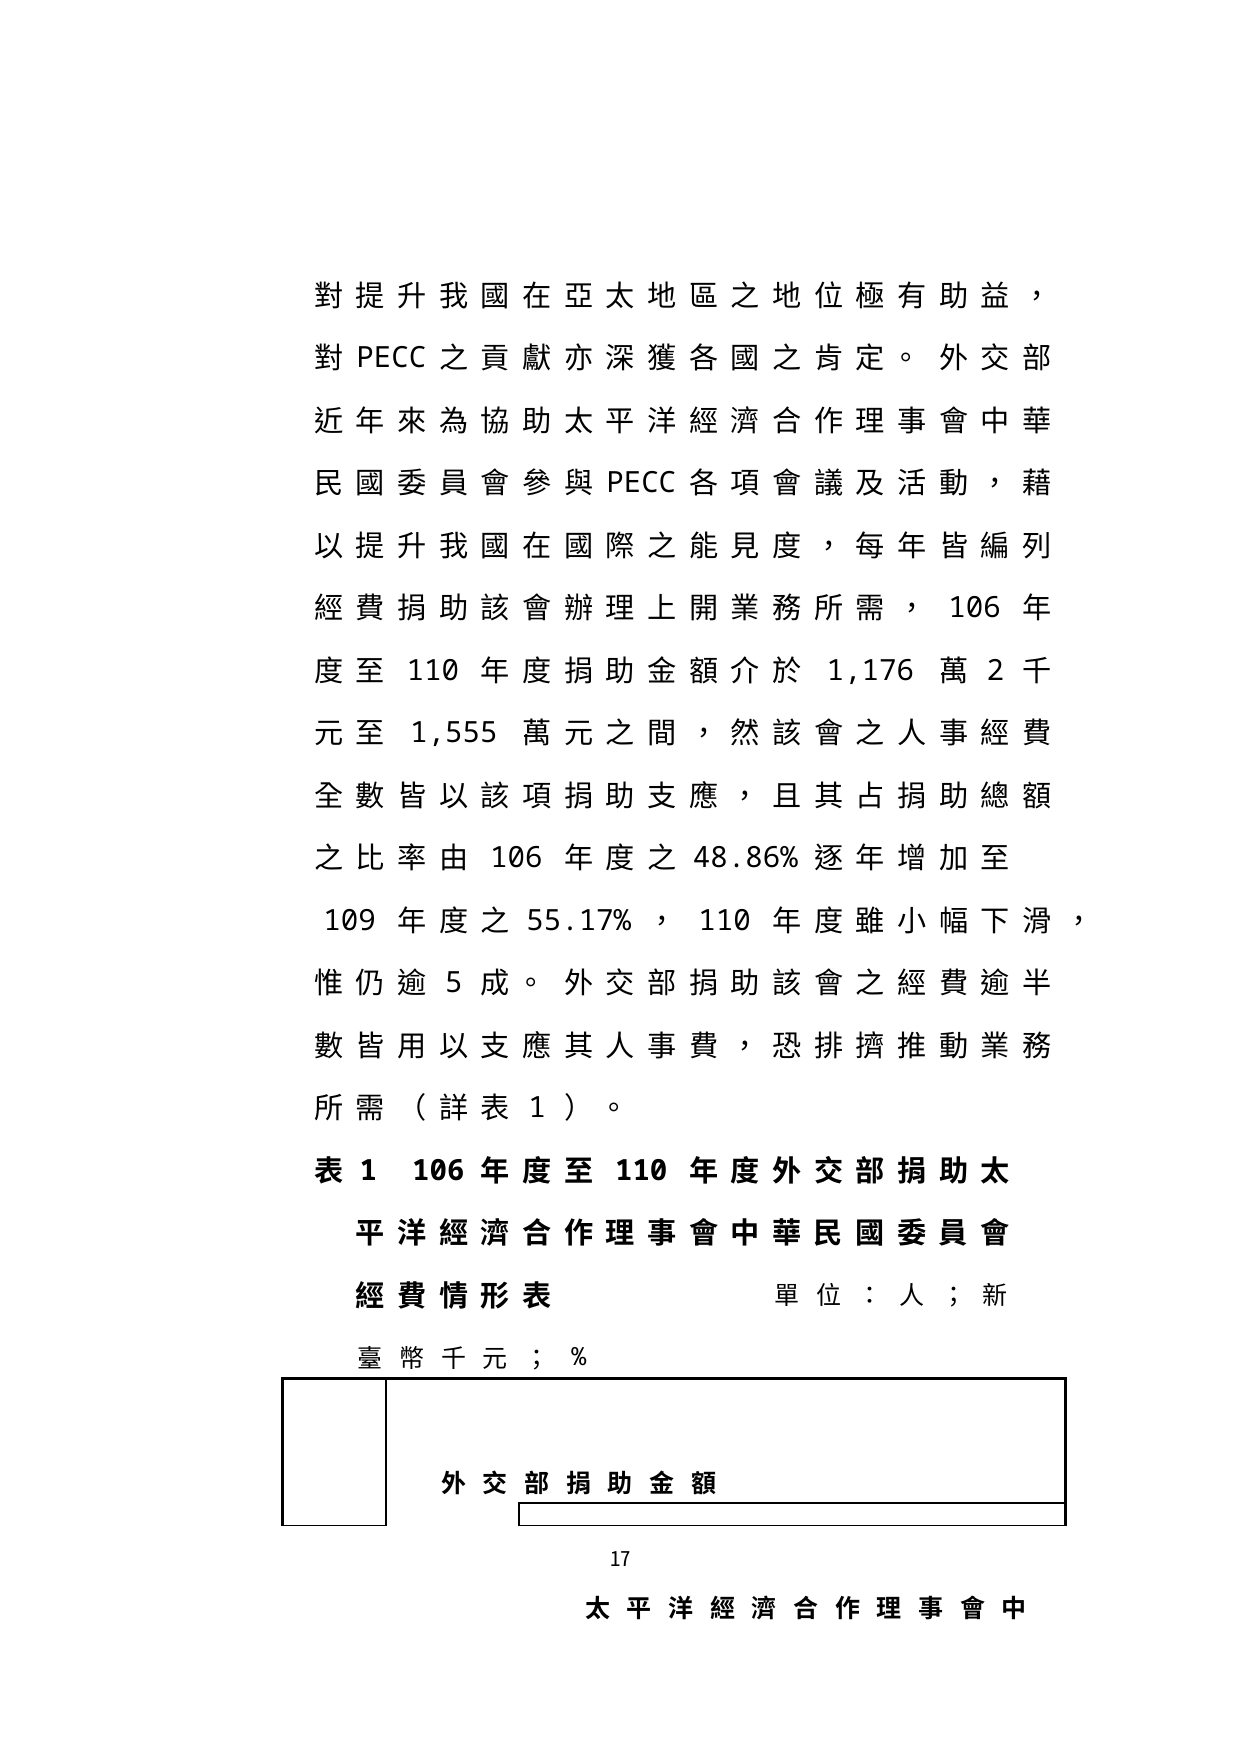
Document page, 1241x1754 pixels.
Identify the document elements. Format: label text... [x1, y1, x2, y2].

table_header [911, 1380, 1064, 1502]
table_cell [387, 1502, 518, 1525]
text 鑑於PECC活動日趨頻繁且在亞太地區地位愈益重要，80年7月11日由原經濟建設委員會之中美社會發展基金會、經濟部國貿局之外銷拓展基金及企業界人士各捐助500萬元，以1,500萬元成立「財團法人太平洋經濟合作會議中華民國委員會」，嗣於81年改名為「財團法人太平洋經濟合作理事會中華民國委員會」，秘書處設於台灣經濟研究院，業務則由國際事務處負責。我國自1986年獲准入會成為PECC正式會員以來，積極參與PECC各任務小組活動，對提升我國在亞太地區之地位極有助益，對PECC之貢獻亦深獲各國之肯定。外交部近年來為協助太平洋經濟合作理事會中華民國委員會參與PECC各項會議及活動，藉以提升我國在國際之能見度，每年皆編列經費捐助該會辦理上開業務所需，106年度至110年度捐助金額介於1,176萬2千元至1,555萬元之間，然該會之人事經費全數皆以該項捐助支應，且其占捐助總額之比率由106年度之48.86%逐年增加至109年度之55.17%，110年度雖小幅下滑，惟仍逾5成。外交部捐助該會之經費逾半數皆用以支應其人事費，恐排擠推動業務所需（詳表1）。 [271, 252, 1058, 1127]
text 表1 106年度至110年度外交部捐助太平洋經濟合作理事會中華民國委員會經費情形表 單位：人；新臺幣千元；% [271, 1127, 1043, 1377]
table_header [755, 1380, 911, 1502]
table_header 外交部捐助金額 [387, 1380, 754, 1502]
table_header 年度 [284, 1380, 385, 1525]
table_cell 太平洋經濟合作理事會中華民國委員會人事費 [520, 1504, 1064, 1525]
